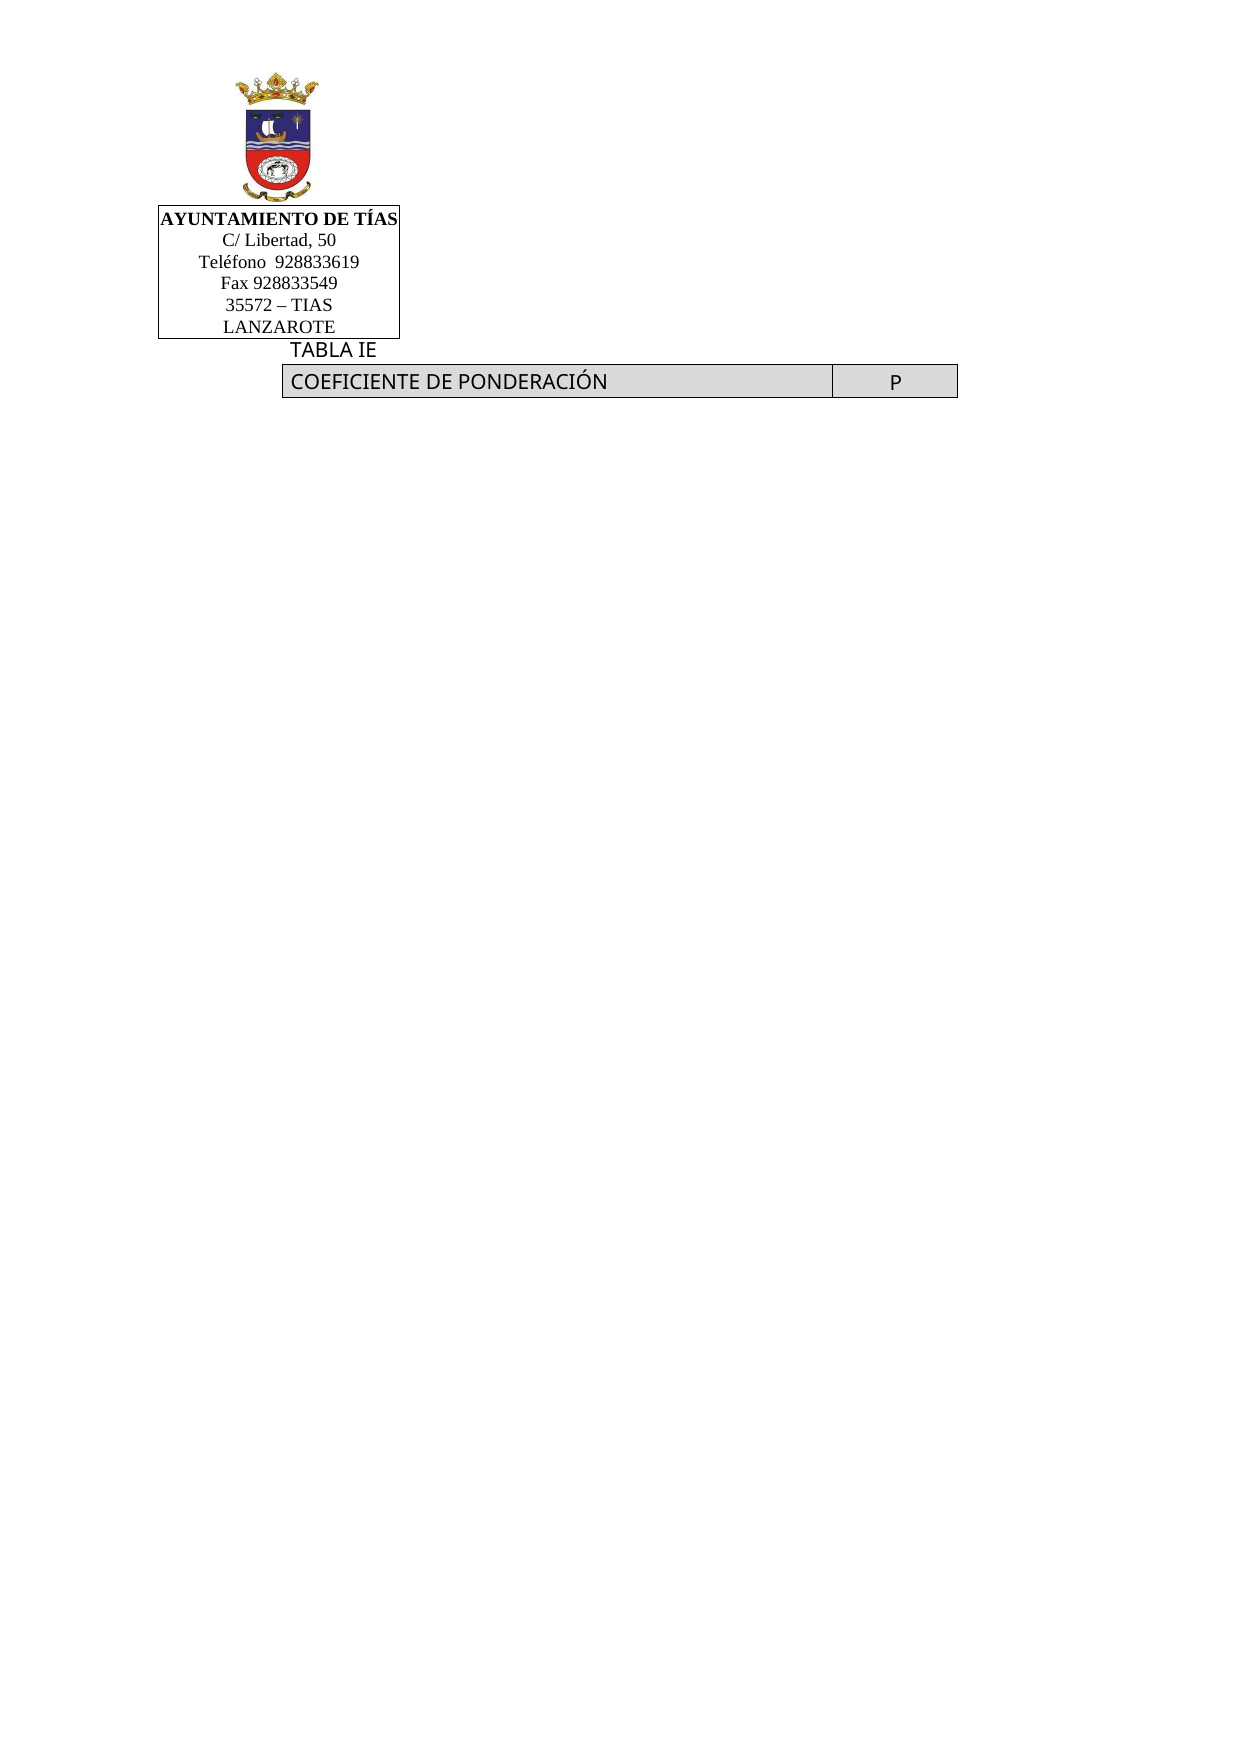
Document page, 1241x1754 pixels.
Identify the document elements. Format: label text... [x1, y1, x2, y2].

table_header COEFICIENTE DE PONDERACIÓN [283, 365, 832, 397]
table_header P [833, 365, 957, 397]
text TABLA IE [290, 335, 1113, 364]
